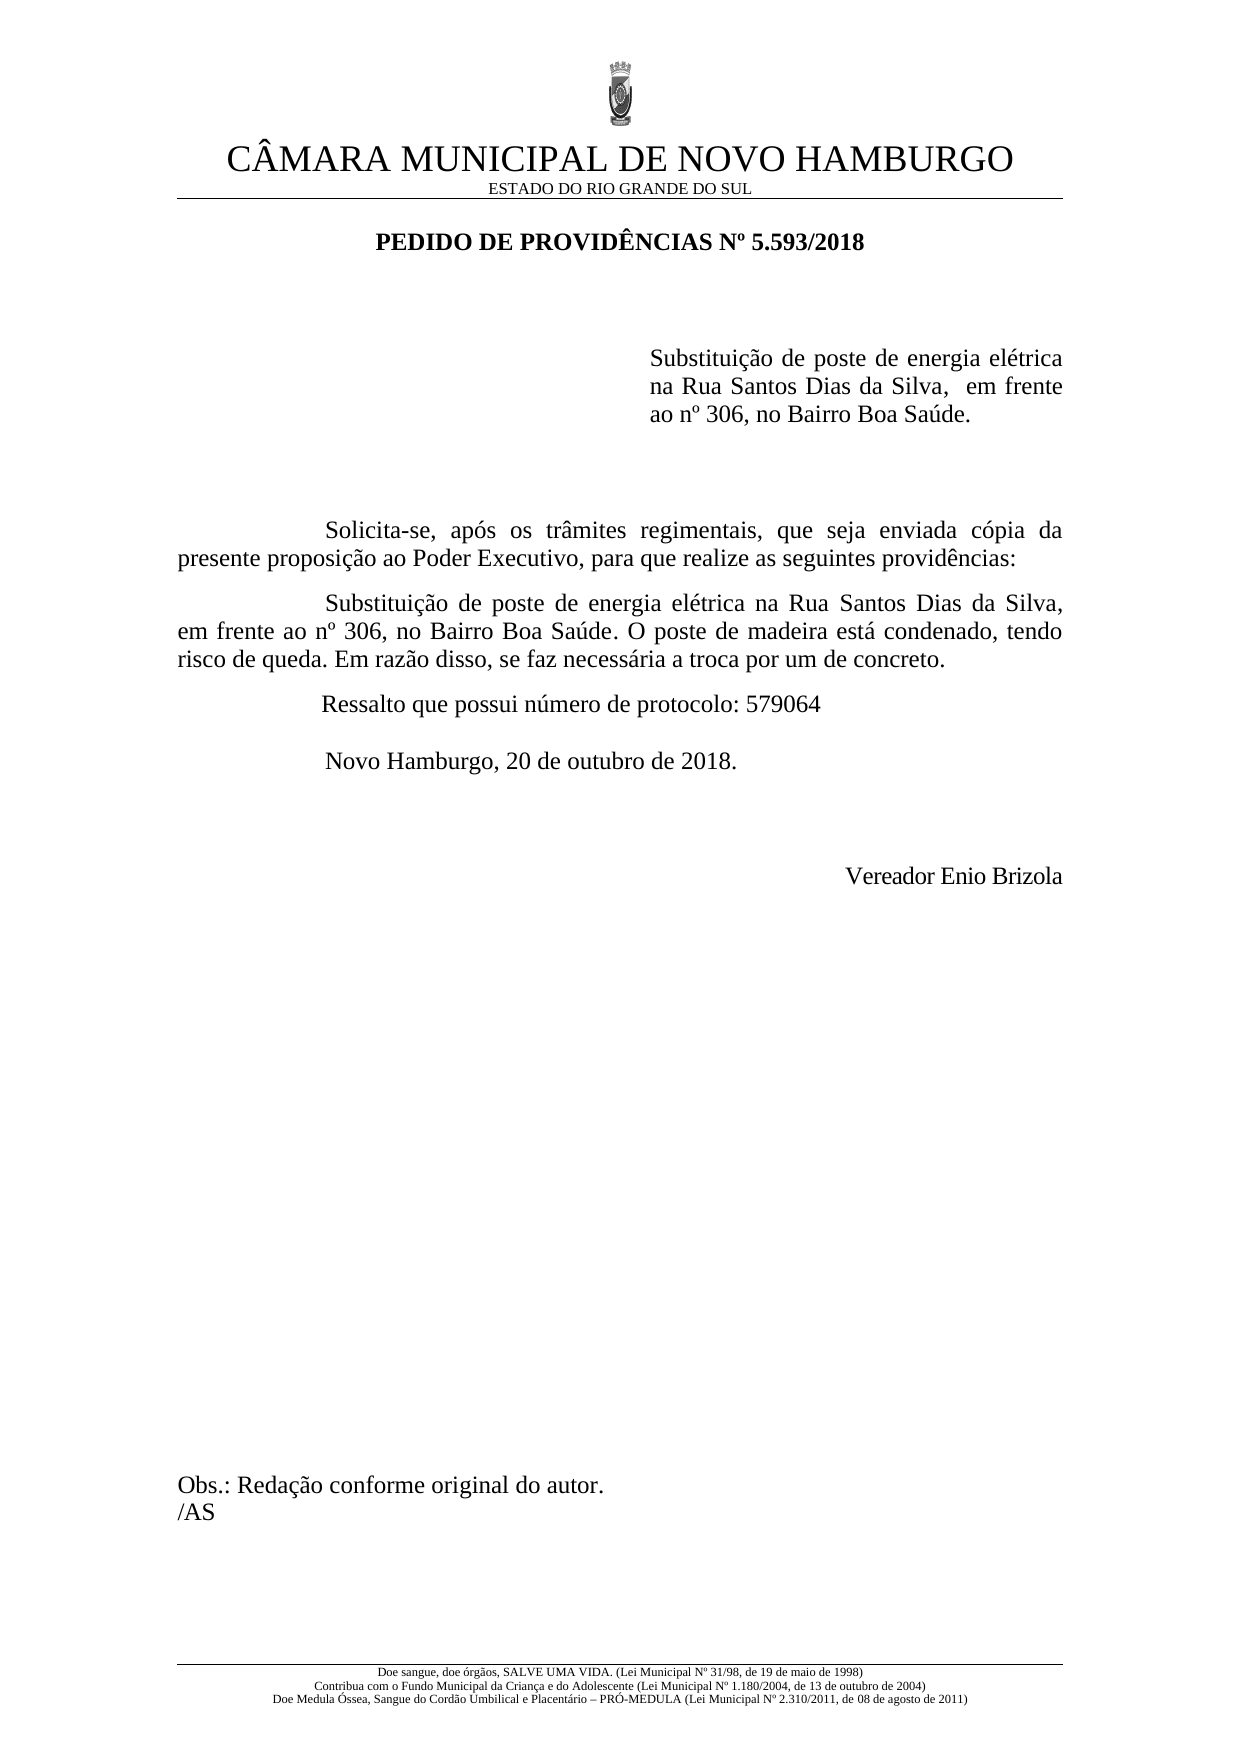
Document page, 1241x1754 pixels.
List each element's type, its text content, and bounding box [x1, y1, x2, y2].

text PEDIDO DE PROVIDÊNCIAS Nº 5.593/2018 [177, 228, 1063, 256]
text Ressalto que possui número de protocolo: 579064 [177, 690, 1063, 718]
text /AS [177, 1498, 1063, 1526]
text Substituição de poste de energia elétrica na Rua Santos Dias da Silva, em frente ao nº 306, no Bairro Boa Saúde. [649, 344, 1063, 428]
text Vereador Enio Brizola [177, 862, 1063, 889]
text Novo Hamburgo, 20 de outubro de 2018. [177, 747, 1063, 775]
text Solicita-se, após os trâmites regimentais, que seja enviada cópia da presente proposição ao Poder Executivo, para que realize as seguintes providências: [177, 516, 1063, 572]
text Obs.: Redação conforme original do autor. [177, 1471, 1063, 1498]
text Substituição de poste de energia elétrica na Rua Santos Dias da Silva, em frente ao nº 306, no Bairro Boa Saúde. O poste de madeira está condenado, tendo risco de queda. Em razão disso, se faz necessária a troca por um de concreto. [177, 589, 1063, 672]
